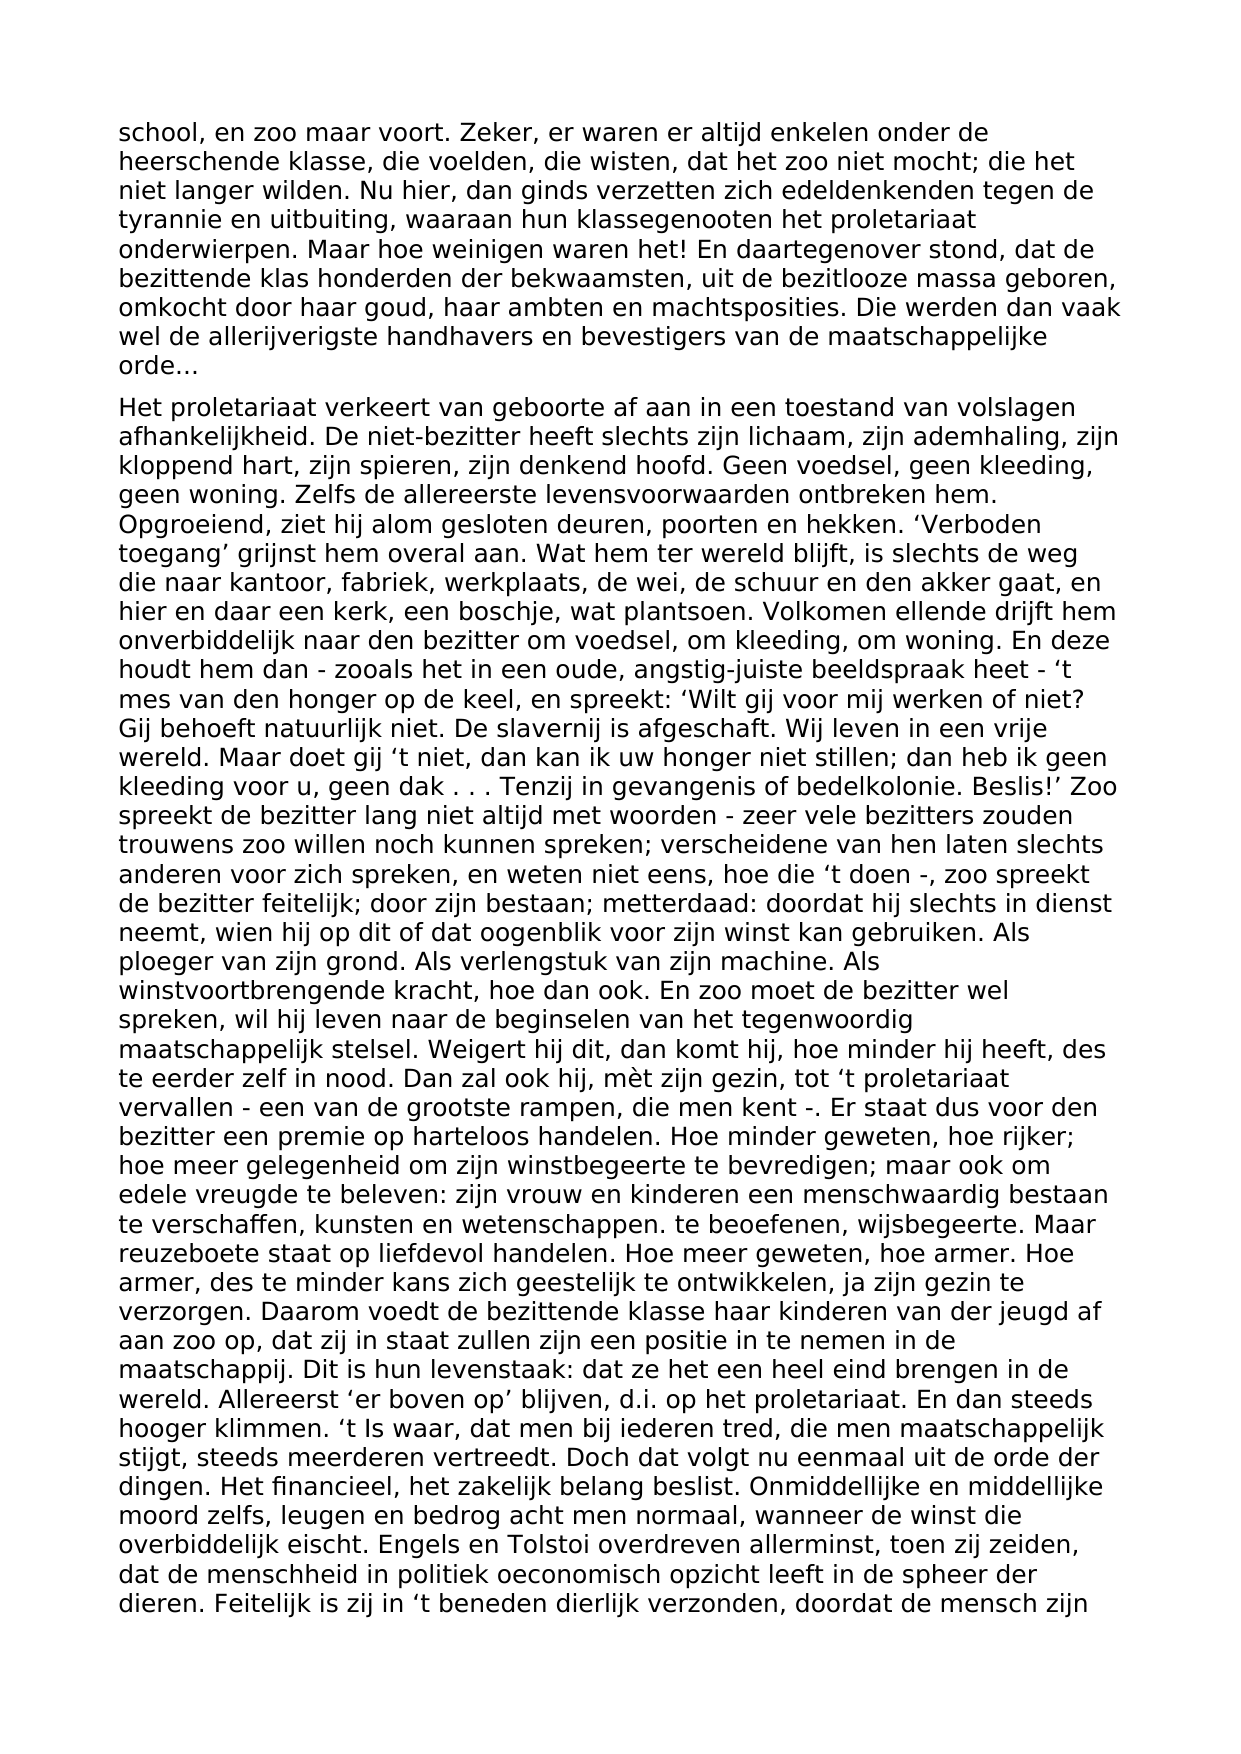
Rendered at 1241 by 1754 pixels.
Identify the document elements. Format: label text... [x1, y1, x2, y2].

text school, en zoo maar voort. Zeker, er waren er altijd enkelen onder de heerschende klasse, die voelden, die wisten, dat het zoo niet mocht; die het niet langer wilden. Nu hier, dan ginds verzetten zich edeldenkenden tegen de tyrannie en uitbuiting, waaraan hun klassegenooten het proletariaat onderwierpen. Maar hoe weinigen waren het! En daartegenover stond, dat de bezittende klas honderden der bekwaamsten, uit de bezitlooze massa geboren, omkocht door haar goud, haar ambten en machtsposities. Die werden dan vaak wel de allerijverigste handhavers en bevestigers van de maatschappelijke orde... [118, 118, 1122, 381]
text Het proletariaat verkeert van geboorte af aan in een toestand van volslagen afhankelijkheid. De niet-bezitter heeft slechts zijn lichaam, zijn ademhaling, zijn kloppend hart, zijn spieren, zijn denkend hoofd. Geen voedsel, geen kleeding, geen woning. Zelfs de allereerste levensvoorwaarden ontbreken hem. Opgroeiend, ziet hij alom gesloten deuren, poorten en hekken. ‘Verboden toegang’ grijnst hem overal aan. Wat hem ter wereld blijft, is slechts de weg die naar kantoor, fabriek, werkplaats, de wei, de schuur en den akker gaat, en hier en daar een kerk, een boschje, wat plantsoen. Volkomen ellende drijft hem onverbiddelijk naar den bezitter om voedsel, om kleeding, om woning. En deze houdt hem dan - zooals het in een oude, angstig-juiste beeldspraak heet - ‘t mes van den honger op de keel, en spreekt: ‘Wilt gij voor mij werken of niet? Gij behoeft natuurlijk niet. De slavernij is afgeschaft. Wij leven in een vrije wereld. Maar doet gij ‘t niet, dan kan ik uw honger niet stillen; dan heb ik geen kleeding voor u, geen dak . . . Tenzij in gevangenis of bedelkolonie. Beslis!’ Zoo spreekt de bezitter lang niet altijd met woorden - zeer vele bezitters zouden trouwens zoo willen noch kunnen spreken; verscheidene van hen laten slechts anderen voor zich spreken, en weten niet eens, hoe die ‘t doen -, zoo spreekt de bezitter feitelijk; door zijn bestaan; metterdaad: doordat hij slechts in dienst neemt, wien hij op dit of dat oogenblik voor zijn winst kan gebruiken. Als ploeger van zijn grond. Als verlengstuk van zijn machine. Als winstvoortbrengende kracht, hoe dan ook. En zoo moet de bezitter wel spreken, wil hij leven naar de beginselen van het tegenwoordig maatschappelijk stelsel. Weigert hij dit, dan komt hij, hoe minder hij heeft, des te eerder zelf in nood. Dan zal ook hij, mèt zijn gezin, tot ‘t proletariaat vervallen - een van de grootste rampen, die men kent -. Er staat dus voor den bezitter een premie op harteloos handelen. Hoe minder geweten, hoe rijker; hoe meer gelegenheid om zijn winstbegeerte te bevredigen; maar ook om edele vreugde te beleven: zijn vrouw en kinderen een menschwaardig bestaan te verschaffen, kunsten en wetenschappen. te beoefenen, wijsbegeerte. Maar reuzeboete staat op liefdevol handelen. Hoe meer geweten, hoe armer. Hoe armer, des te minder kans zich geestelijk te ontwikkelen, ja zijn gezin te verzorgen. Daarom voedt de bezittende klasse haar kinderen van der jeugd af aan zoo op, dat zij in staat zullen zijn een positie in te nemen in de maatschappij. Dit is hun levenstaak: dat ze het een heel eind brengen in de wereld. Allereerst ‘er boven op’ blijven, d.i. op het proletariaat. En dan steeds hooger klimmen. ‘t Is waar, dat men bij iederen tred, die men maatschappelijk stijgt, steeds meerderen vertreedt. Doch dat volgt nu eenmaal uit de orde der dingen. Het financieel, het zakelijk belang beslist. Onmiddellijke en middellijke moord zelfs, leugen en bedrog acht men normaal, wanneer de winst die overbiddelijk eischt. Engels en Tolstoi overdreven allerminst, toen zij zeiden, dat de menschheid in politiek oeconomisch opzicht leeft in de spheer der dieren. Feitelijk is zij in ‘t beneden dierlijk verzonden, doordat de mensch zijn [118, 393, 1122, 1618]
